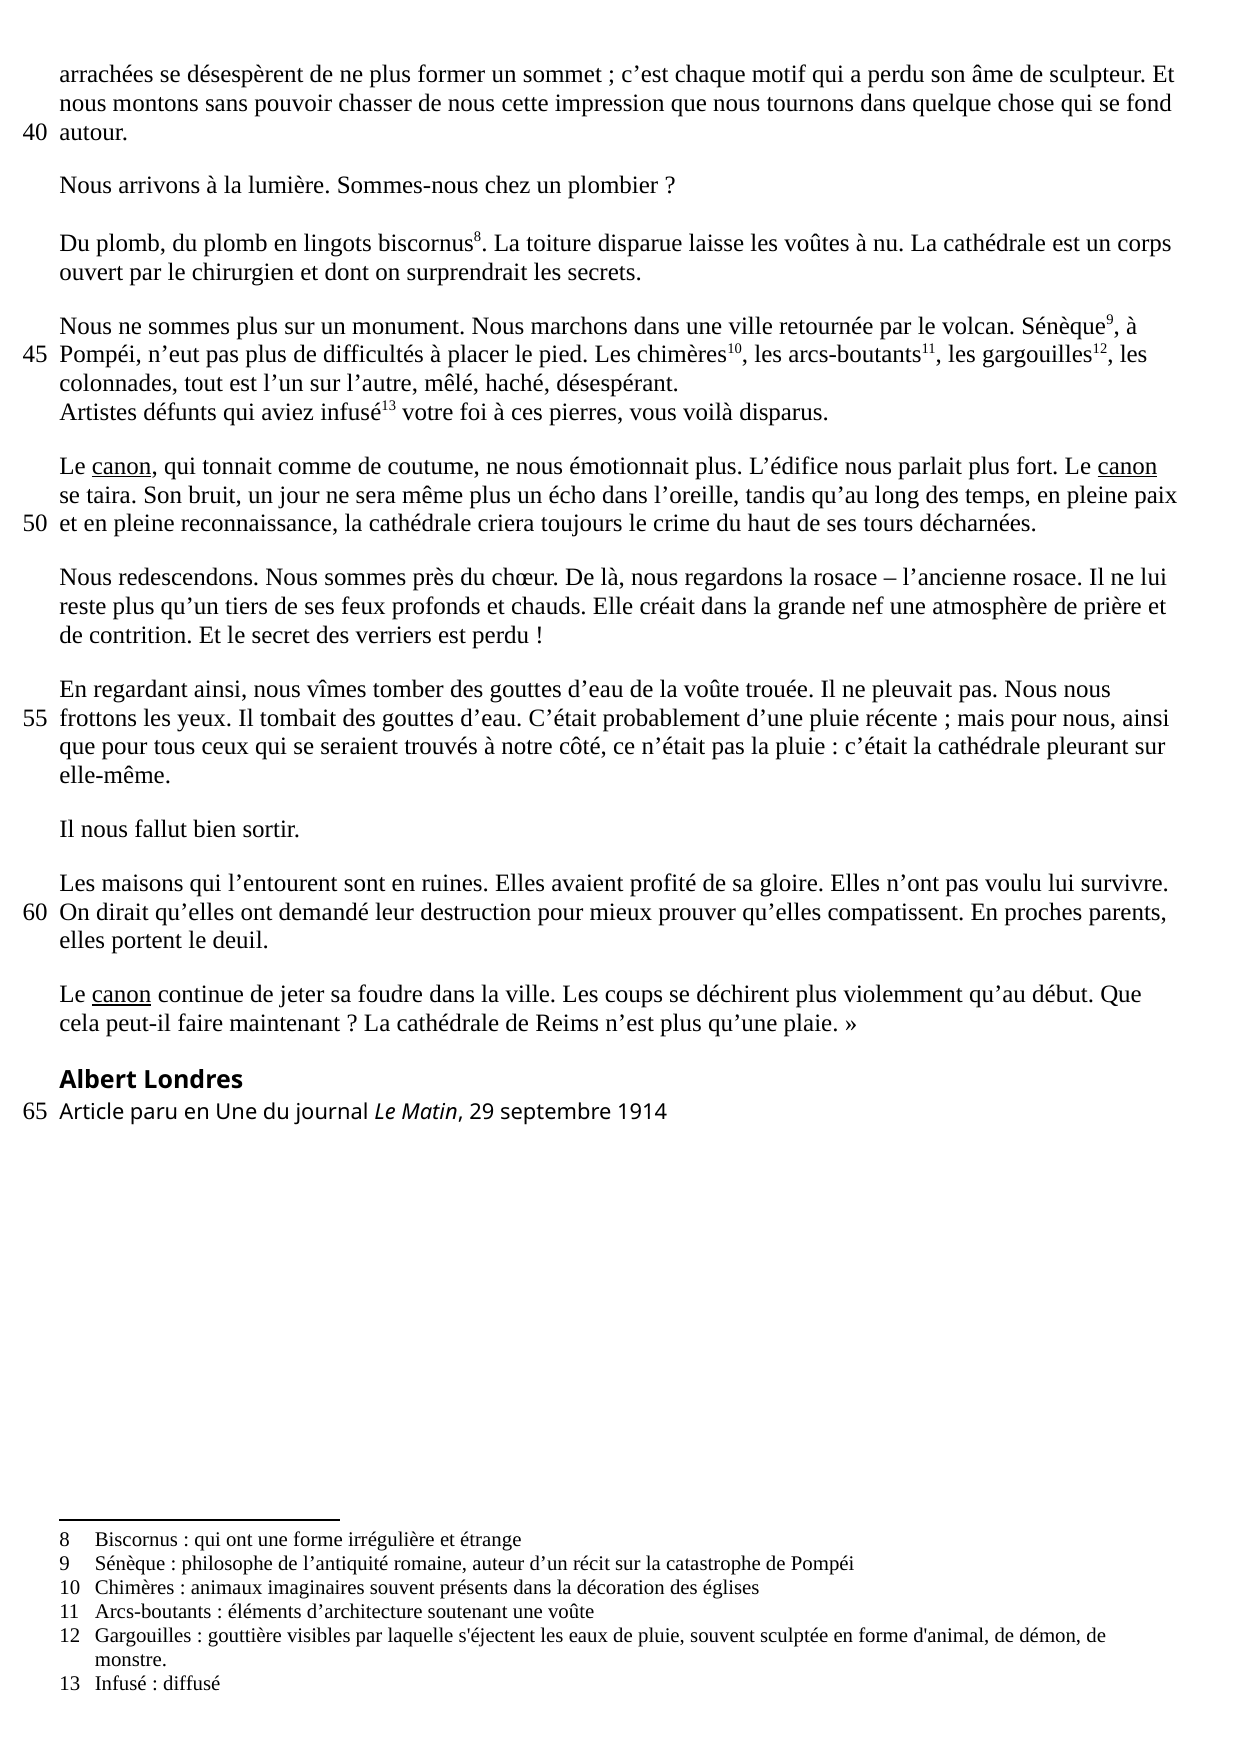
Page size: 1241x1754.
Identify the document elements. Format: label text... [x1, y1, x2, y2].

text Les maisons qui l’entourent sont en ruines. Elles avaient profité de sa gloire. Elles n’ont pas voulu lui survivre. On dirait qu’elles ont demandé leur destruction pour mieux prouver qu’elles compatissent. En proches parents, elles portent le deuil. [59, 868, 1181, 954]
text Biscornus : qui ont une forme irrégulière et étrange [59, 1526, 1181, 1551]
text Albert Londres [59, 1062, 1181, 1096]
text Artistes défunts qui aviez infusé votre foi à ces pierres, vous voilà disparus. [59, 397, 1181, 426]
text Nous redescendons. Nous sommes près du chœur. De là, nous regardons la rosace – l’ancienne rosace. Il ne lui reste plus qu’un tiers de ses feux profonds et chauds. Elle créait dans la grande nef une atmosphère de prière et de contrition. Et le secret des verriers est perdu ! [59, 562, 1181, 649]
text Le canon continue de jeter sa foudre dans la ville. Les coups se déchirent plus violemment qu’au début. Que cela peut-il faire maintenant ? La cathédrale de Reims n’est plus qu’une plaie. » [59, 979, 1181, 1037]
text Du plomb, du plomb en lingots biscornus. La toiture disparue laisse les voûtes à nu. La cathédrale est un corps ouvert par le chirurgien et dont on surprendrait les secrets. [59, 228, 1181, 286]
text Nous arrivons à la lumière. Sommes-nous chez un plombier ? [59, 171, 1181, 199]
text Il nous fallut bien sortir. [59, 814, 1181, 843]
text Nous ne sommes plus sur un monument. Nous marchons dans une ville retournée par le volcan. Sénèque, à Pompéi, n’eut pas plus de difficultés à placer le pied. Les chimères, les arcs-boutants, les gargouilles, les colonnades, tout est l’un sur l’autre, mêlé, haché, désespérant. [59, 311, 1181, 397]
text Sénèque : philosophe de l’antiquité romaine, auteur d’un récit sur la catastrophe de Pompéi [59, 1551, 1181, 1574]
text arrachées se désespèrent de ne plus former un sommet ; c’est chaque motif qui a perdu son âme de sculpteur. Et nous montons sans pouvoir chasser de nous cette impression que nous tournons dans quelque chose qui se fond autour. [59, 59, 1181, 145]
text Arcs-boutants : éléments d’architecture soutenant une voûte [59, 1599, 1181, 1623]
text Chimères : animaux imaginaires souvent présents dans la décoration des églises [59, 1574, 1181, 1599]
text Infusé : diffusé [59, 1671, 1181, 1695]
text Le canon, qui tonnait comme de coutume, ne nous émotionnait plus. L’édifice nous parlait plus fort. Le canon se taira. Son bruit, un jour ne sera même plus un écho dans l’oreille, tandis qu’au long des temps, en pleine paix et en pleine reconnaissance, la cathédrale criera toujours le crime du haut de ses tours décharnées. [59, 451, 1181, 537]
text En regardant ainsi, nous vîmes tomber des gouttes d’eau de la voûte trouée. Il ne pleuvait pas. Nous nous frottons les yeux. Il tombait des gouttes d’eau. C’était probablement d’une pluie récente ; mais pour nous, ainsi que pour tous ceux qui se seraient trouvés à notre côté, ce n’était pas la pluie : c’était la cathédrale pleurant sur elle-même. [59, 674, 1181, 789]
text Article paru en Une du journal Le Matin, 29 septembre 1914 [59, 1096, 1181, 1126]
text Gargouilles : gouttière visibles par laquelle s'éjectent les eaux de pluie, souvent sculptée en forme d'animal, de démon, de monstre. [59, 1623, 1181, 1671]
